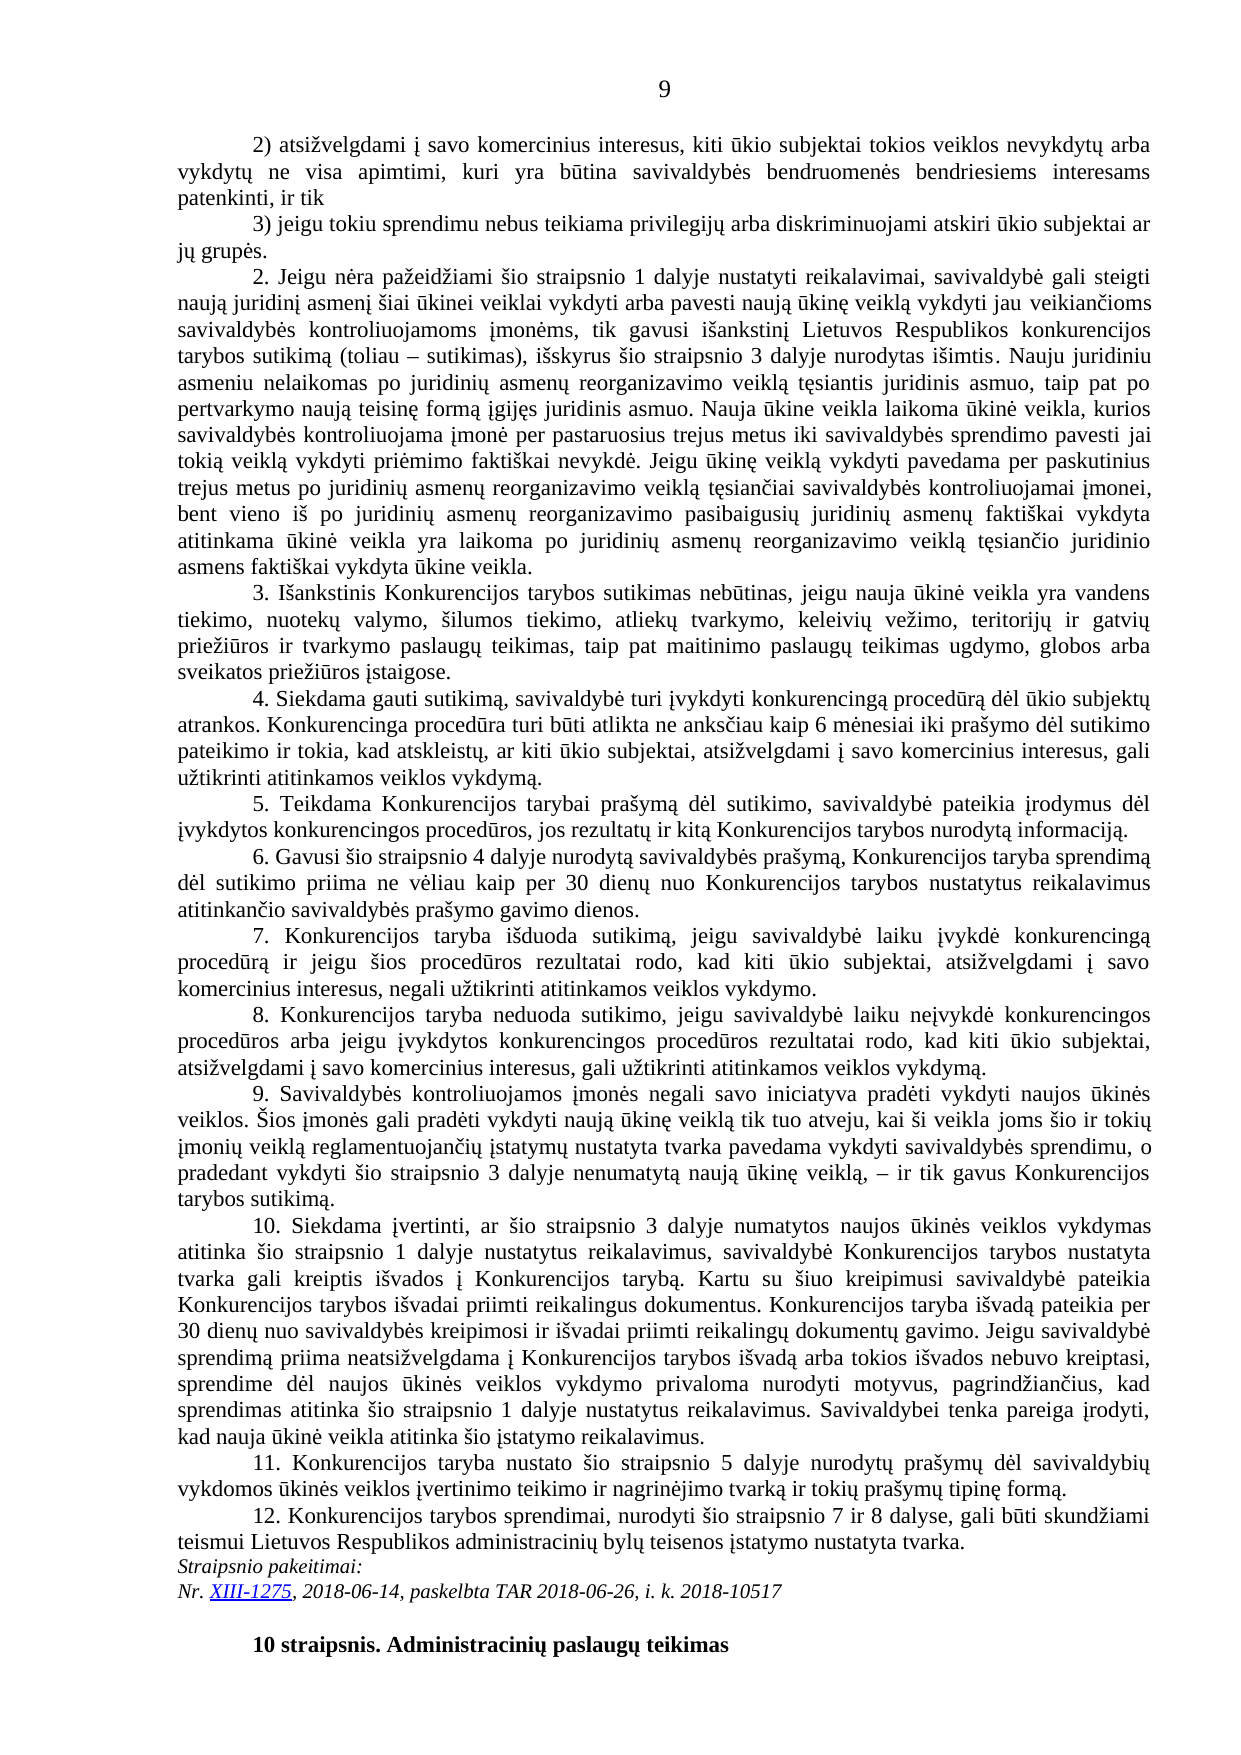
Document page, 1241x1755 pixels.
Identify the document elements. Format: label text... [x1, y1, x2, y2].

text 2) atsižvelgdami į savo komercinius interesus, kiti ūkio subjektai tokios veiklos nevykdytų arba vykdytų ne visa apimtimi, kuri yra būtina savivaldybės bendruomenės bendriesiems interesams patenkinti, ir tik [177, 131, 1152, 210]
text 5. Teikdama Konkurencijos tarybai prašymą dėl sutikimo, savivaldybė pateikia įrodymus dėl įvykdytos konkurencingos procedūros, jos rezultatų ir kitą Konkurencijos tarybos nurodytą informaciją. [177, 790, 1152, 843]
text 9. Savivaldybės kontroliuojamos įmonės negali savo iniciatyva pradėti vykdyti naujos ūkinės veiklos. Šios įmonės gali pradėti vykdyti naują ūkinę veiklą tik tuo atveju, kai ši veikla joms šio ir tokių įmonių veiklą reglamentuojančių įstatymų nustatyta tvarka pavedama vykdyti savivaldybės sprendimu, o pradedant vykdyti šio straipsnio 3 dalyje nenumatytą naują ūkinę veiklą, – ir tik gavus Konkurencijos tarybos sutikimą. [177, 1080, 1152, 1212]
text 3. Išankstinis Konkurencijos tarybos sutikimas nebūtinas, jeigu nauja ūkinė veikla yra vandens tiekimo, nuotekų valymo, šilumos tiekimo, atliekų tvarkymo, keleivių vežimo, teritorijų ir gatvių priežiūros ir tvarkymo paslaugų teikimas, taip pat maitinimo paslaugų teikimas ugdymo, globos arba sveikatos priežiūros įstaigose. [177, 579, 1152, 685]
text 10 straipsnis. Administracinių paslaugų teikimas [177, 1631, 1152, 1658]
text 7. Konkurencijos taryba išduoda sutikimą, jeigu savivaldybė laiku įvykdė konkurencingą procedūrą ir jeigu šios procedūros rezultatai rodo, kad kiti ūkio subjektai, atsižvelgdami į savo komercinius interesus, negali užtikrinti atitinkamos veiklos vykdymo. [177, 922, 1152, 1001]
text 2. Jeigu nėra pažeidžiami šio straipsnio 1 dalyje nustatyti reikalavimai, savivaldybė gali steigti naują juridinį asmenį šiai ūkinei veiklai vykdyti arba pavesti naują ūkinę veiklą vykdyti jau veikiančioms savivaldybės kontroliuojamoms įmonėms, tik gavusi išankstinį Lietuvos Respublikos konkurencijos tarybos sutikimą (toliau – sutikimas), išskyrus šio straipsnio 3 dalyje nurodytas išimtis. Nauju juridiniu asmeniu nelaikomas po juridinių asmenų reorganizavimo veiklą tęsiantis juridinis asmuo, taip pat po pertvarkymo naują teisinę formą įgijęs juridinis asmuo. Nauja ūkine veikla laikoma ūkinė veikla, kurios savivaldybės kontroliuojama įmonė per pastaruosius trejus metus iki savivaldybės sprendimo pavesti jai tokią veiklą vykdyti priėmimo faktiškai nevykdė. Jeigu ūkinę veiklą vykdyti pavedama per paskutinius trejus metus po juridinių asmenų reorganizavimo veiklą tęsiančiai savivaldybės kontroliuojamai įmonei, bent vieno iš po juridinių asmenų reorganizavimo pasibaigusių juridinių asmenų faktiškai vykdyta atitinkama ūkinė veikla yra laikoma po juridinių asmenų reorganizavimo veiklą tęsiančio juridinio asmens faktiškai vykdyta ūkine veikla. [177, 263, 1152, 579]
text 12. Konkurencijos tarybos sprendimai, nurodyti šio straipsnio 7 ir 8 dalyse, gali būti skundžiami teismui Lietuvos Respublikos administracinių bylų teisenos įstatymo nustatyta tvarka. [177, 1502, 1152, 1554]
text 6. Gavusi šio straipsnio 4 dalyje nurodytą savivaldybės prašymą, Konkurencijos taryba sprendimą dėl sutikimo priima ne vėliau kaip per 30 dienų nuo Konkurencijos tarybos nustatytus reikalavimus atitinkančio savivaldybės prašymo gavimo dienos. [177, 843, 1152, 922]
text 11. Konkurencijos taryba nustato šio straipsnio 5 dalyje nurodytų prašymų dėl savivaldybių vykdomos ūkinės veiklos įvertinimo teikimo ir nagrinėjimo tvarką ir tokių prašymų tipinę formą. [177, 1449, 1152, 1502]
text 4. Siekdama gauti sutikimą, savivaldybė turi įvykdyti konkurencingą procedūrą dėl ūkio subjektų atrankos. Konkurencinga procedūra turi būti atlikta ne anksčiau kaip 6 mėnesiai iki prašymo dėl sutikimo pateikimo ir tokia, kad atskleistų, ar kiti ūkio subjektai, atsižvelgdami į savo komercinius interesus, gali užtikrinti atitinkamos veiklos vykdymą. [177, 685, 1152, 790]
text 10. Siekdama įvertinti, ar šio straipsnio 3 dalyje numatytos naujos ūkinės veiklos vykdymas atitinka šio straipsnio 1 dalyje nustatytus reikalavimus, savivaldybė Konkurencijos tarybos nustatyta tvarka gali kreiptis išvados į Konkurencijos tarybą. Kartu su šiuo kreipimusi savivaldybė pateikia Konkurencijos tarybos išvadai priimti reikalingus dokumentus. Konkurencijos taryba išvadą pateikia per 30 dienų nuo savivaldybės kreipimosi ir išvadai priimti reikalingų dokumentų gavimo. Jeigu savivaldybė sprendimą priima neatsižvelgdama į Konkurencijos tarybos išvadą arba tokios išvados nebuvo kreiptasi, sprendime dėl naujos ūkinės veiklos vykdymo privaloma nurodyti motyvus, pagrindžiančius, kad sprendimas atitinka šio straipsnio 1 dalyje nustatytus reikalavimus. Savivaldybei tenka pareiga įrodyti, kad nauja ūkinė veikla atitinka šio įstatymo reikalavimus. [177, 1212, 1152, 1449]
text Straipsnio pakeitimai: [177, 1554, 1152, 1578]
text Nr. XIII-1275, 2018-06-14, paskelbta TAR 2018-06-26, i. k. 2018-10517 [177, 1578, 1152, 1603]
text 8. Konkurencijos taryba neduoda sutikimo, jeigu savivaldybė laiku neįvykdė konkurencingos procedūros arba jeigu įvykdytos konkurencingos procedūros rezultatai rodo, kad kiti ūkio subjektai, atsižvelgdami į savo komercinius interesus, gali užtikrinti atitinkamos veiklos vykdymą. [177, 1001, 1152, 1080]
text 3) jeigu tokiu sprendimu nebus teikiama privilegijų arba diskriminuojami atskiri ūkio subjektai ar jų grupės. [177, 210, 1152, 263]
